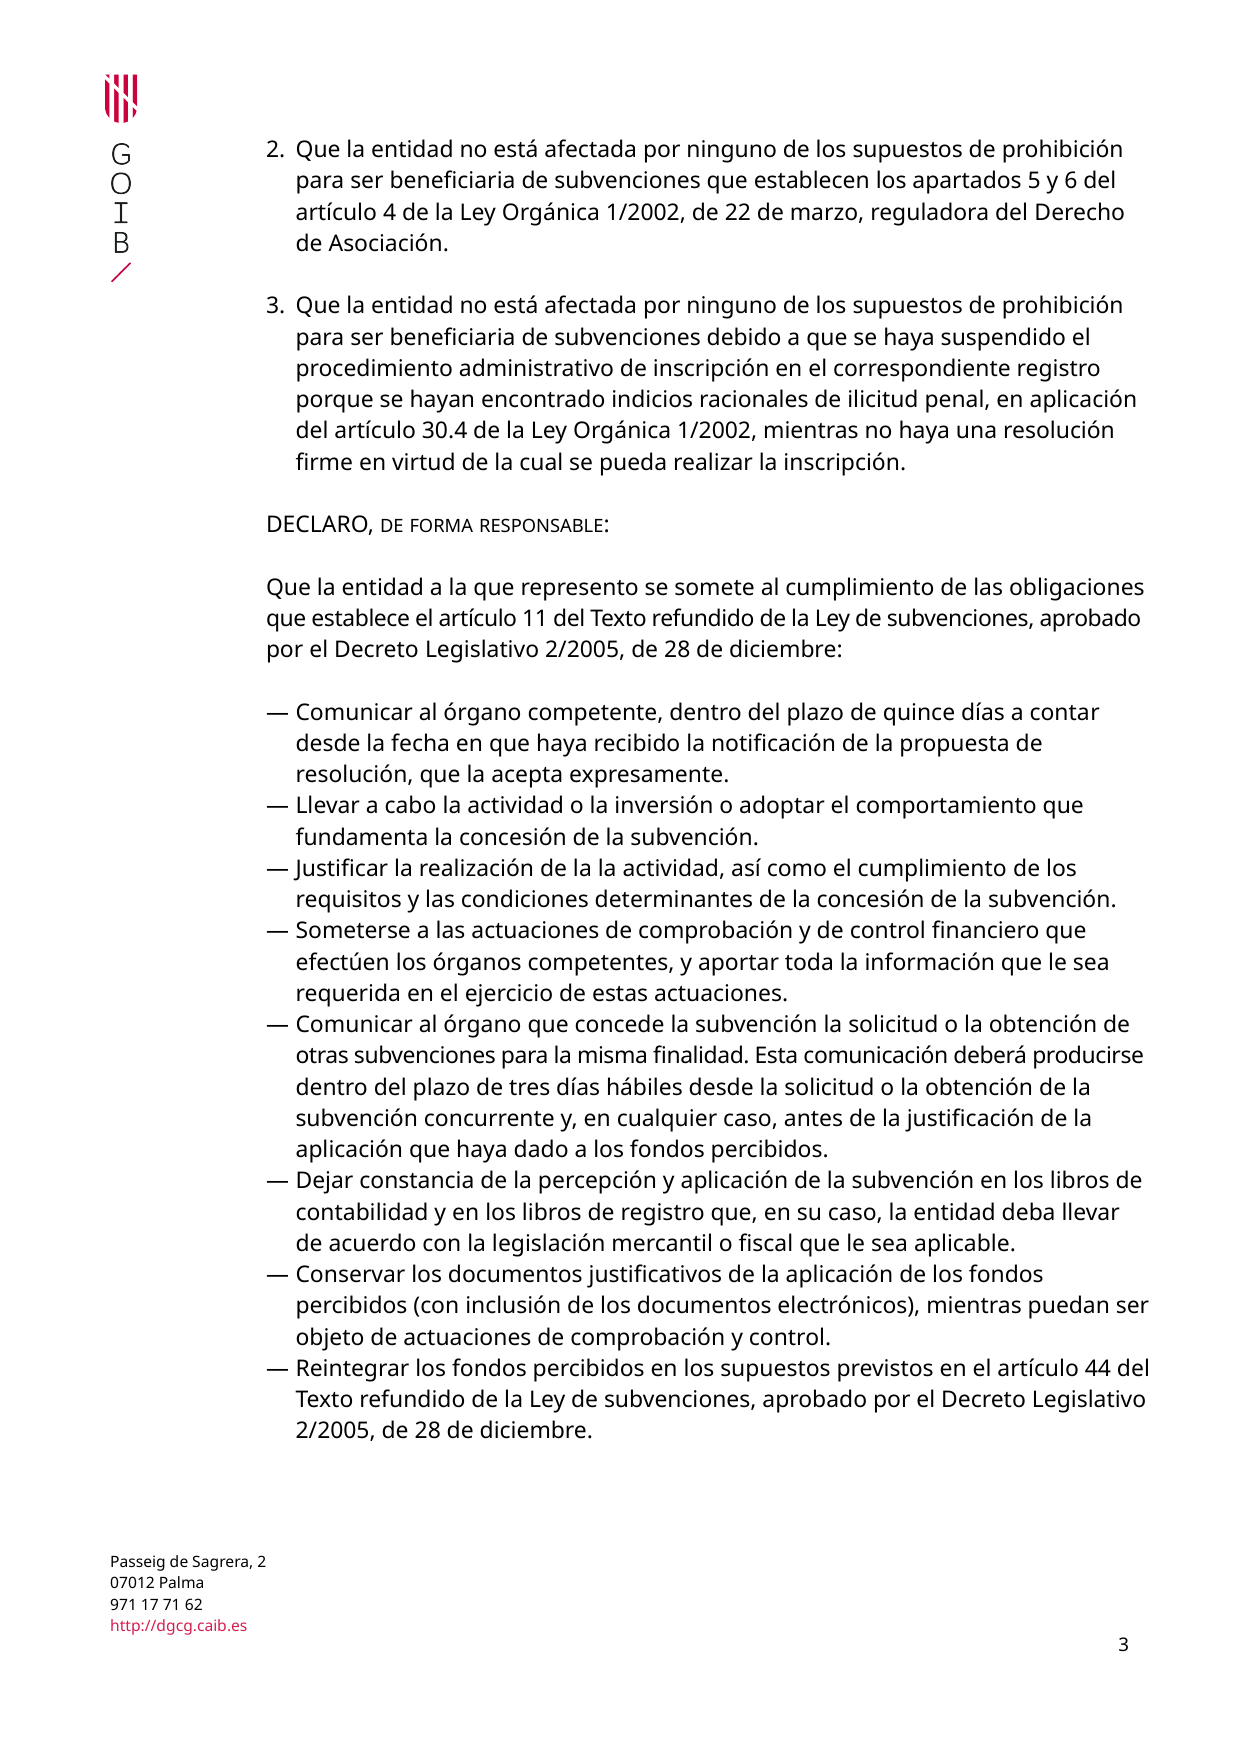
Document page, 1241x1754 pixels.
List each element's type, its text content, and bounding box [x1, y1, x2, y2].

text DECLARO, de forma responsable: [266, 508, 1152, 539]
list Comunicar al órgano competente, dentro del plazo de quince días a contar desde la fecha en que haya recibido la notificación de la propuesta de resolución, que la acepta expresamente. [266, 695, 1152, 789]
text 2. Que la entidad no está afectada por ninguno de los supuestos de prohibición para ser beneficiaria de subvenciones que establecen los apartados 5 y 6 del artículo 4 de la Ley Orgánica 1/2002, de 22 de marzo, reguladora del Derecho de Asociación. [266, 133, 1152, 258]
list Llevar a cabo la actividad o la inversión o adoptar el comportamiento que fundamenta la concesión de la subvención. [266, 789, 1152, 852]
picture [76, 51, 166, 313]
list Reintegrar los fondos percibidos en los supuestos previstos en el artículo 44 del Texto refundido de la Ley de subvenciones, aprobado por el Decreto Legislativo 2/2005, de 28 de diciembre. [266, 1352, 1152, 1445]
list Someterse a las actuaciones de comprobación y de control financiero que efectúen los órganos competentes, y aportar toda la información que le sea requerida en el ejercicio de estas actuaciones. [266, 914, 1152, 1008]
list Conservar los documentos justificativos de la aplicación de los fondos percibidos (con inclusión de los documentos electrónicos), mientras puedan ser objeto de actuaciones de comprobación y control. [266, 1258, 1152, 1352]
list Dejar constancia de la percepción y aplicación de la subvención en los libros de contabilidad y en los libros de registro que, en su caso, la entidad deba llevar de acuerdo con la legislación mercantil o fiscal que le sea aplicable. [266, 1164, 1152, 1258]
list Justificar la realización de la la actividad, así como el cumplimiento de los requisitos y las condiciones determinantes de la concesión de la subvención. [266, 852, 1152, 914]
text Que la entidad a la que represento se somete al cumplimiento de las obligaciones que establece el artículo 11 del Texto refundido de la Ley de subvenciones, aprobado por el Decreto Legislativo 2/2005, de 28 de diciembre: [266, 570, 1152, 664]
text 3. Que la entidad no está afectada por ninguno de los supuestos de prohibición para ser beneficiaria de subvenciones debido a que se haya suspendido el procedimiento administrativo de inscripción en el correspondiente registro porque se hayan encontrado indicios racionales de ilicitud penal, en aplicación del artículo 30.4 de la Ley Orgánica 1/2002, mientras no haya una resolución firme en virtud de la cual se pueda realizar la inscripción. [266, 289, 1152, 477]
list Comunicar al órgano que concede la subvención la solicitud o la obtención de otras subvenciones para la misma finalidad. Esta comunicación deberá producirse dentro del plazo de tres días hábiles desde la solicitud o la obtención de la subvención concurrente y, en cualquier caso, antes de la justificación de la aplicación que haya dado a los fondos percibidos. [266, 1008, 1152, 1164]
